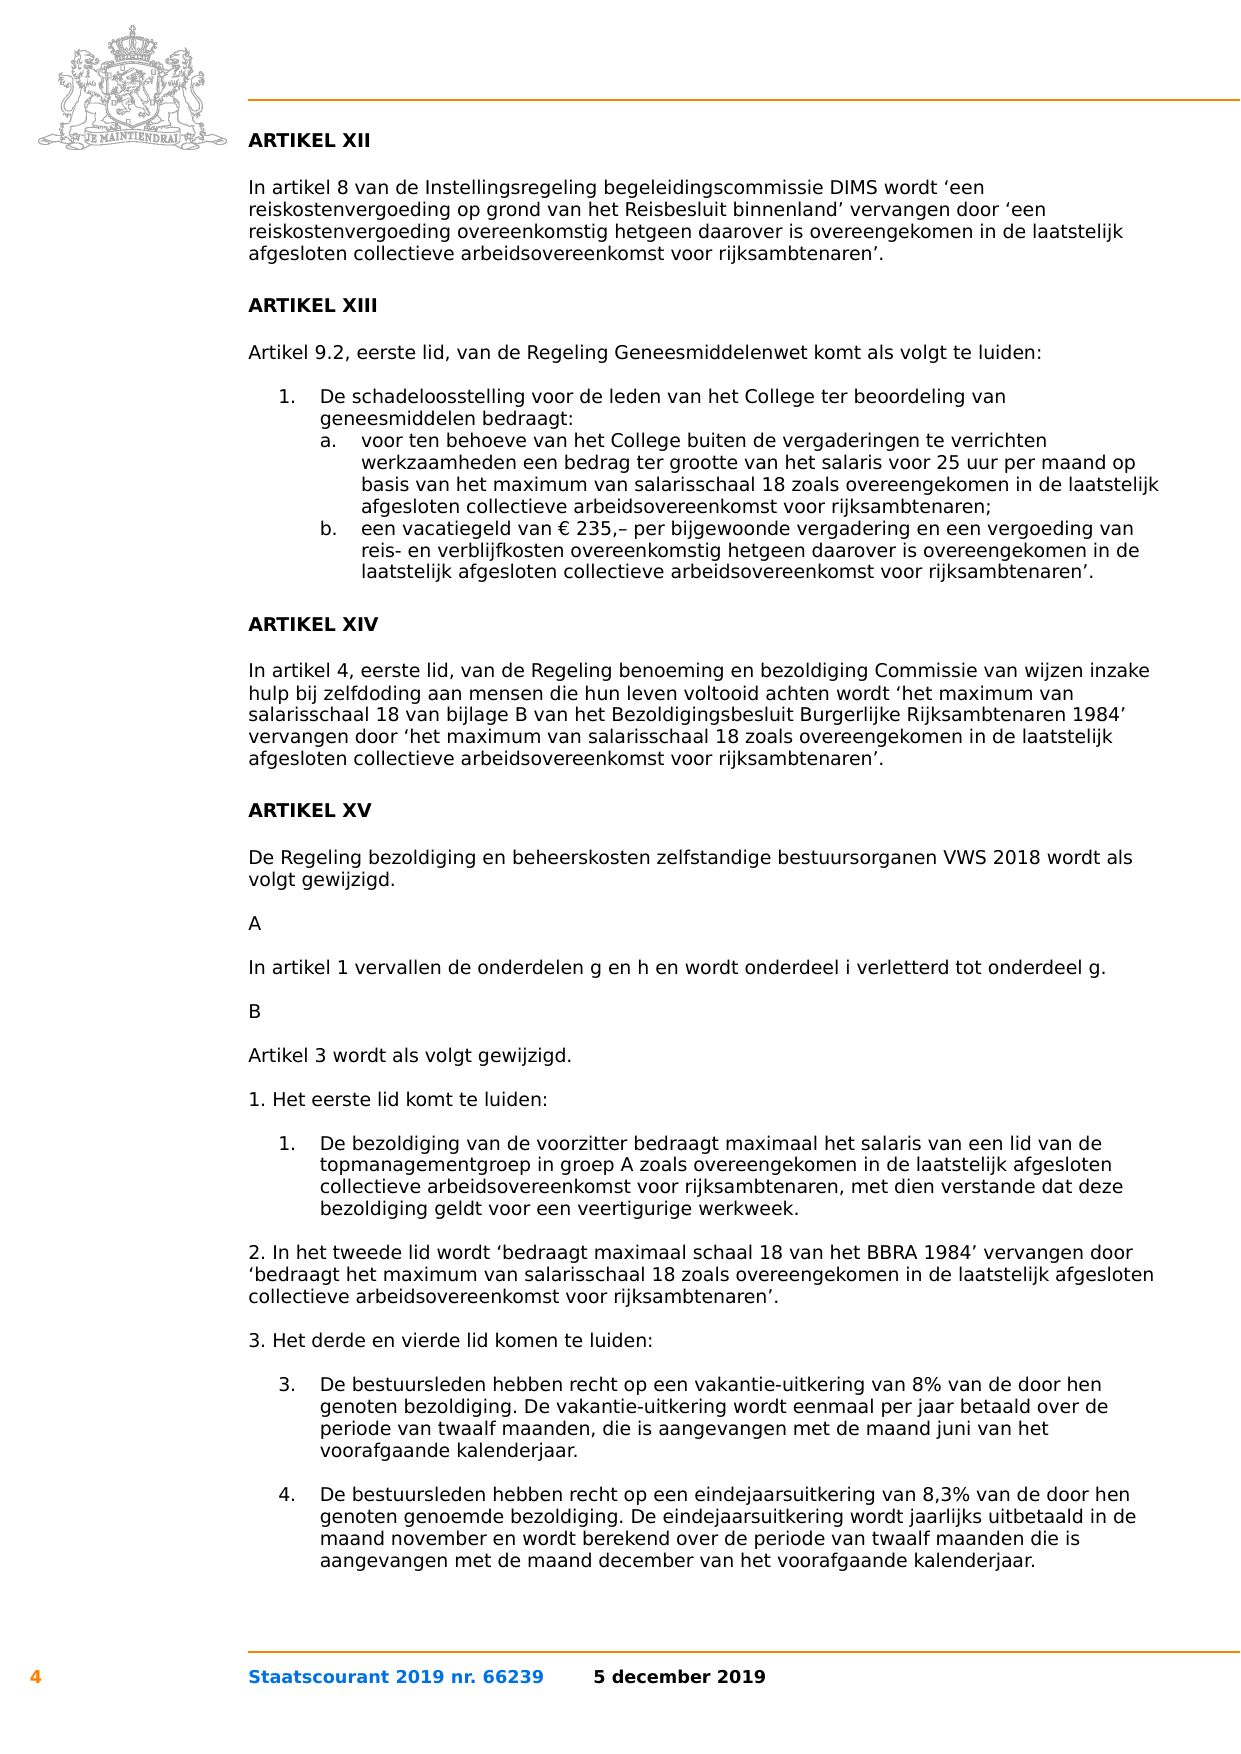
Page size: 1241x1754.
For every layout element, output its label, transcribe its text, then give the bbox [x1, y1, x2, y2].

text Artikel 9.2, eerste lid, van de Regeling Geneesmiddelenwet komt als volgt te luiden: [248, 342, 1163, 364]
text De Regeling bezoldiging en beheerskosten zelfstandige bestuursorganen VWS 2018 wordt als volgt gewijzigd. [248, 847, 1163, 891]
text 1. De schadeloosstelling voor de leden van het College ter beoordeling van geneesmiddelen bedraagt: [278, 386, 1163, 429]
text In artikel 8 van de Instellingsregeling begeleidingscommissie DIMS wordt ‘een reiskostenvergoeding op grond van het Reisbesluit binnenland’ vervangen door ‘een reiskostenvergoeding overeenkomstig hetgeen daarover is overeengekomen in de laatstelijk afgesloten collectieve arbeidsovereenkomst voor rijksambtenaren’. [248, 177, 1163, 265]
text 1. Het eerste lid komt te luiden: [248, 1088, 1163, 1111]
text a. voor ten behoeve van het College buiten de vergaderingen te verrichten werkzaamheden een bedrag ter grootte van het salaris voor 25 uur per maand op basis van het maximum van salarisschaal 18 zoals overeengekomen in de laatstelijk afgesloten collectieve arbeidsovereenkomst voor rijksambtenaren; [319, 429, 1163, 517]
text B [248, 1001, 1163, 1023]
text A [248, 913, 1163, 935]
subtitle ARTIKEL XIII [248, 295, 1163, 317]
text In artikel 1 vervallen de onderdelen g en h en wordt onderdeel i verletterd tot onderdeel g. [248, 957, 1163, 979]
subtitle ARTIKEL XII [248, 130, 1163, 152]
text 1. De bezoldiging van de voorzitter bedraagt maximaal het salaris van een lid van de topmanagementgroep in groep A zoals overeengekomen in de laatstelijk afgesloten collectieve arbeidsovereenkomst voor rijksambtenaren, met dien verstande dat deze bezoldiging geldt voor een veertigurige werkweek. [278, 1132, 1163, 1220]
subtitle ARTIKEL XV [248, 800, 1163, 822]
text 2. In het tweede lid wordt ‘bedraagt maximaal schaal 18 van het BBRA 1984’ vervangen door ‘bedraagt het maximum van salarisschaal 18 zoals overeengekomen in de laatstelijk afgesloten collectieve arbeidsovereenkomst voor rijksambtenaren’. [248, 1242, 1163, 1308]
picture [38, 25, 227, 150]
text 4. De bestuursleden hebben recht op een eindejaarsuitkering van 8,3% van de door hen genoten genoemde bezoldiging. De eindejaarsuitkering wordt jaarlijks uitbetaald in de maand november en wordt berekend over de periode van twaalf maanden die is aangevangen met de maand december van het voorafgaande kalenderjaar. [278, 1484, 1163, 1572]
text 3. Het derde en vierde lid komen te luiden: [248, 1330, 1163, 1352]
text 3. De bestuursleden hebben recht op een vakantie-uitkering van 8% van de door hen genoten bezoldiging. De vakantie-uitkering wordt eenmaal per jaar betaald over de periode van twaalf maanden, die is aangevangen met de maand juni van het voorafgaande kalenderjaar. [278, 1374, 1163, 1462]
text b. een vacatiegeld van € 235,– per bijgewoonde vergadering en een vergoeding van reis- en verblijfkosten overeenkomstig hetgeen daarover is overeengekomen in de laatstelijk afgesloten collectieve arbeidsovereenkomst voor rijksambtenaren’. [319, 517, 1163, 583]
text In artikel 4, eerste lid, van de Regeling benoeming en bezoldiging Commissie van wijzen inzake hulp bij zelfdoding aan mensen die hun leven voltooid achten wordt ‘het maximum van salarisschaal 18 van bijlage B van het Bezoldigingsbesluit Burgerlijke Rijksambtenaren 1984’ vervangen door ‘het maximum van salarisschaal 18 zoals overeengekomen in de laatstelijk afgesloten collectieve arbeidsovereenkomst voor rijksambtenaren’. [248, 660, 1163, 770]
text Artikel 3 wordt als volgt gewijzigd. [248, 1045, 1163, 1067]
subtitle ARTIKEL XIV [248, 613, 1163, 635]
